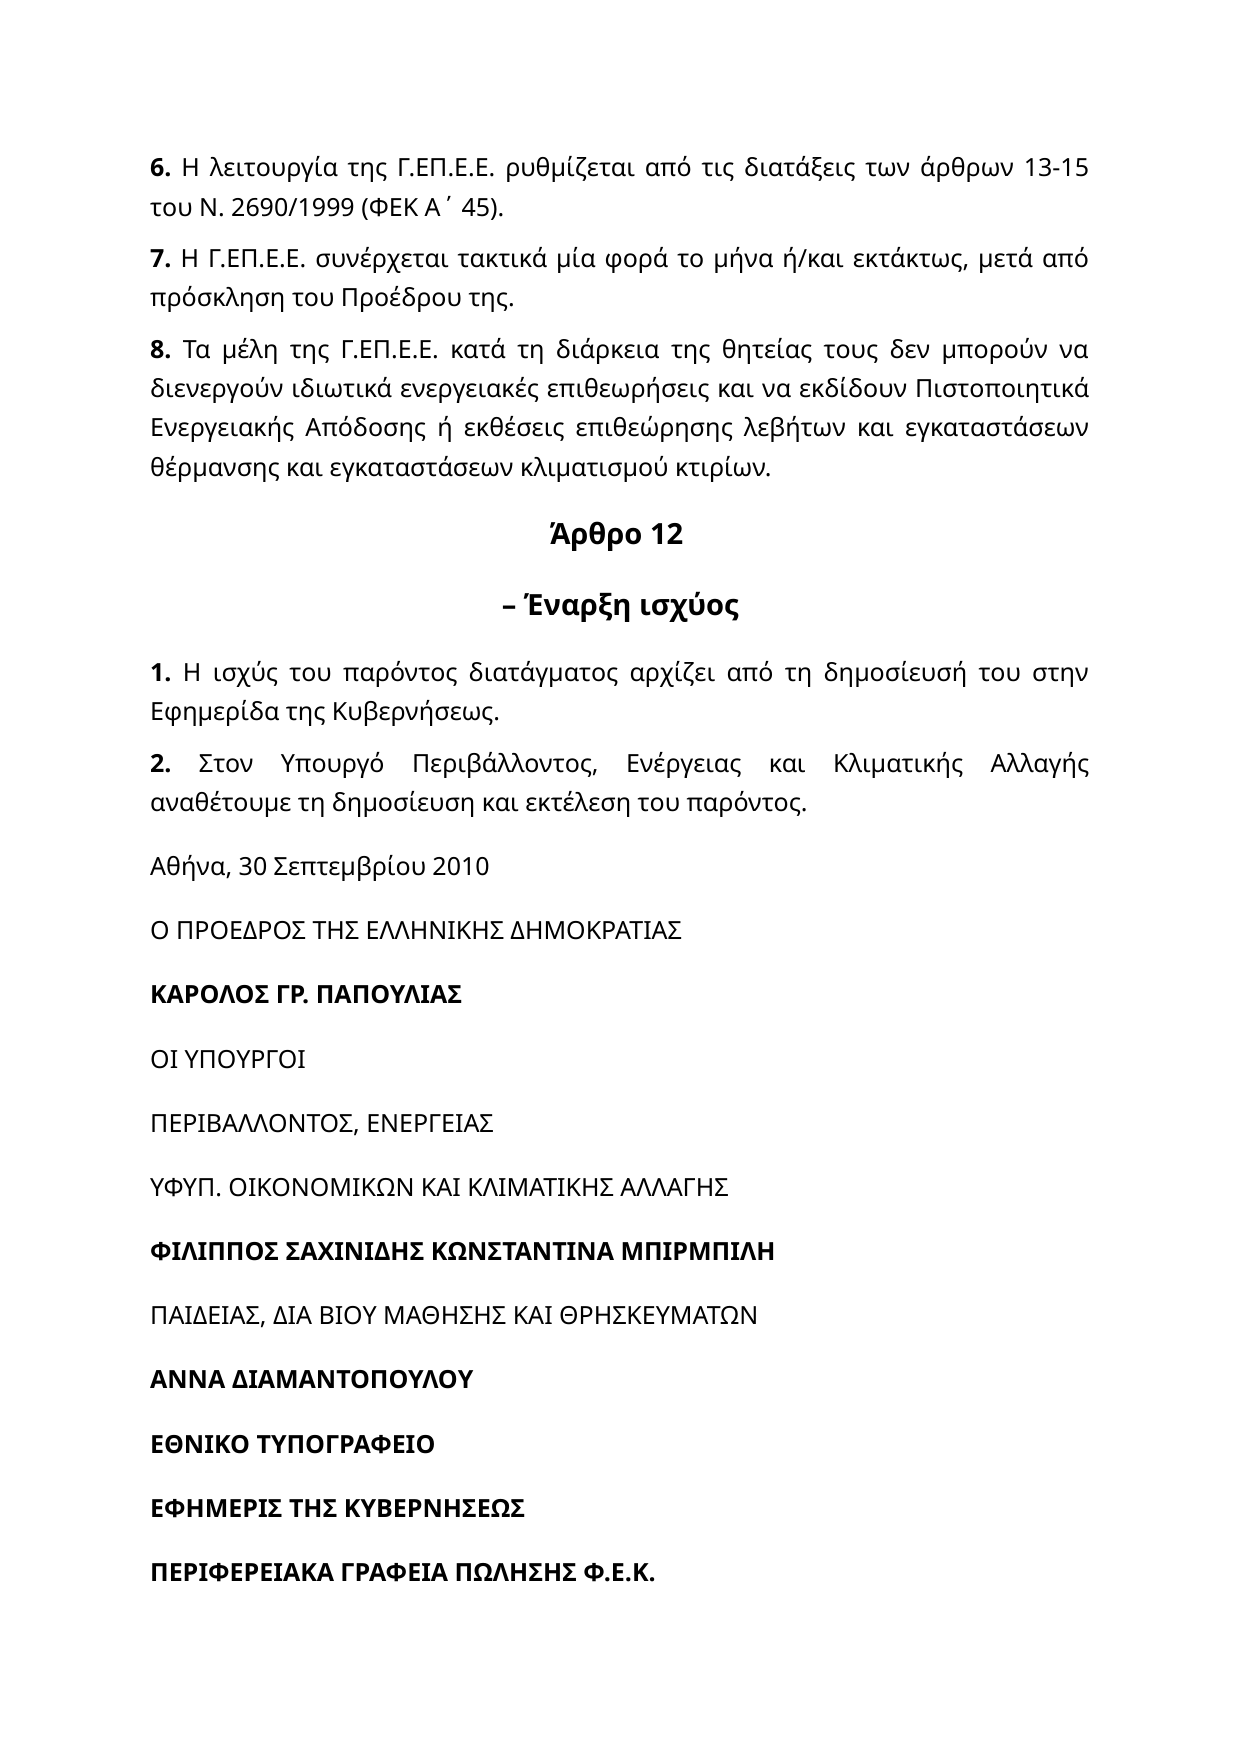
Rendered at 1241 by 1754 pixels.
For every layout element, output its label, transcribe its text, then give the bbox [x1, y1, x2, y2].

text ΥΦΥΠ. ΟΙΚΟΝΟΜΙΚΩΝ ΚΑΙ ΚΛΙΜΑΤΙΚΗΣ ΑΛΛΑΓΗΣ [150, 1169, 1090, 1204]
text 6. Η λειτουργία της Γ.ΕΠ.Ε.Ε. ρυθμίζεται από τις διατάξεις των άρθρων 13-15 του Ν. 2690/1999 (ΦΕΚ Α΄ 45). [150, 150, 1090, 223]
text 2. Στον Υπουργό Περιβάλλοντος, Ενέργειας και Κλιματικής Αλλαγής αναθέτουμε τη δημοσίευση και εκτέλεση του παρόντος. [150, 745, 1090, 819]
text 1. Η ισχύς του παρόντος διατάγματος αρχίζει από τη δημοσίευσή του στην Εφημερίδα της Κυβερνήσεως. [150, 654, 1090, 728]
text ΟΙ ΥΠΟΥΡΓΟΙ [150, 1041, 1090, 1075]
text ΠΕΡΙΦΕΡΕΙΑΚΑ ΓΡΑΦΕΙΑ ΠΩΛΗΣΗΣ Φ.Ε.Κ. [150, 1554, 1090, 1589]
subtitle – Έναρξη ισχύος [150, 584, 1090, 624]
text ΚΑΡΟΛΟΣ ΓΡ. ΠΑΠΟΥΛΙΑΣ [150, 977, 1090, 1011]
text Ο ΠΡΟΕΔΡΟΣ ΤΗΣ ΕΛΛΗΝΙΚΗΣ ΔΗΜΟΚΡΑΤΙΑΣ [150, 913, 1090, 947]
text Αθήνα, 30 Σεπτεμβρίου 2010 [150, 849, 1090, 883]
text 7. Η Γ.ΕΠ.Ε.Ε. συνέρχεται τακτικά μία φορά το μήνα ή/και εκτάκτως, μετά από πρόσκληση του Προέδρου της. [150, 241, 1090, 314]
subtitle Άρθρο 12 [150, 513, 1090, 553]
text ΠΕΡΙΒΑΛΛΟΝΤΟΣ, ΕΝΕΡΓΕΙΑΣ [150, 1105, 1090, 1139]
text ΕΘΝΙΚΟ ΤΥΠΟΓΡΑΦΕΙΟ [150, 1426, 1090, 1460]
text ΕΦΗΜΕΡΙΣ ΤΗΣ ΚΥΒΕΡΝΗΣΕΩΣ [150, 1490, 1090, 1524]
text ΑΝΝΑ ΔΙΑΜΑΝΤΟΠΟΥΛΟΥ [150, 1362, 1090, 1396]
text ΠΑΙΔΕΙΑΣ, ΔΙΑ ΒΙΟΥ ΜΑΘΗΣΗΣ ΚΑΙ ΘΡΗΣΚΕΥΜΑΤΩΝ [150, 1298, 1090, 1332]
text 8. Τα μέλη της Γ.ΕΠ.Ε.Ε. κατά τη διάρκεια της θητείας τους δεν μπορούν να διενεργούν ιδιωτικά ενεργειακές επιθεωρήσεις και να εκδίδουν Πιστοποιητικά Ενεργειακής Απόδοσης ή εκθέσεις επιθεώρησης λεβήτων και εγκαταστάσεων θέρμανσης και εγκαταστάσεων κλιματισμού κτιρίων. [150, 332, 1090, 483]
text ΦΙΛΙΠΠΟΣ ΣΑΧΙΝΙΔΗΣ ΚΩΝΣΤΑΝΤΙΝΑ ΜΠΙΡΜΠΙΛΗ [150, 1234, 1090, 1268]
